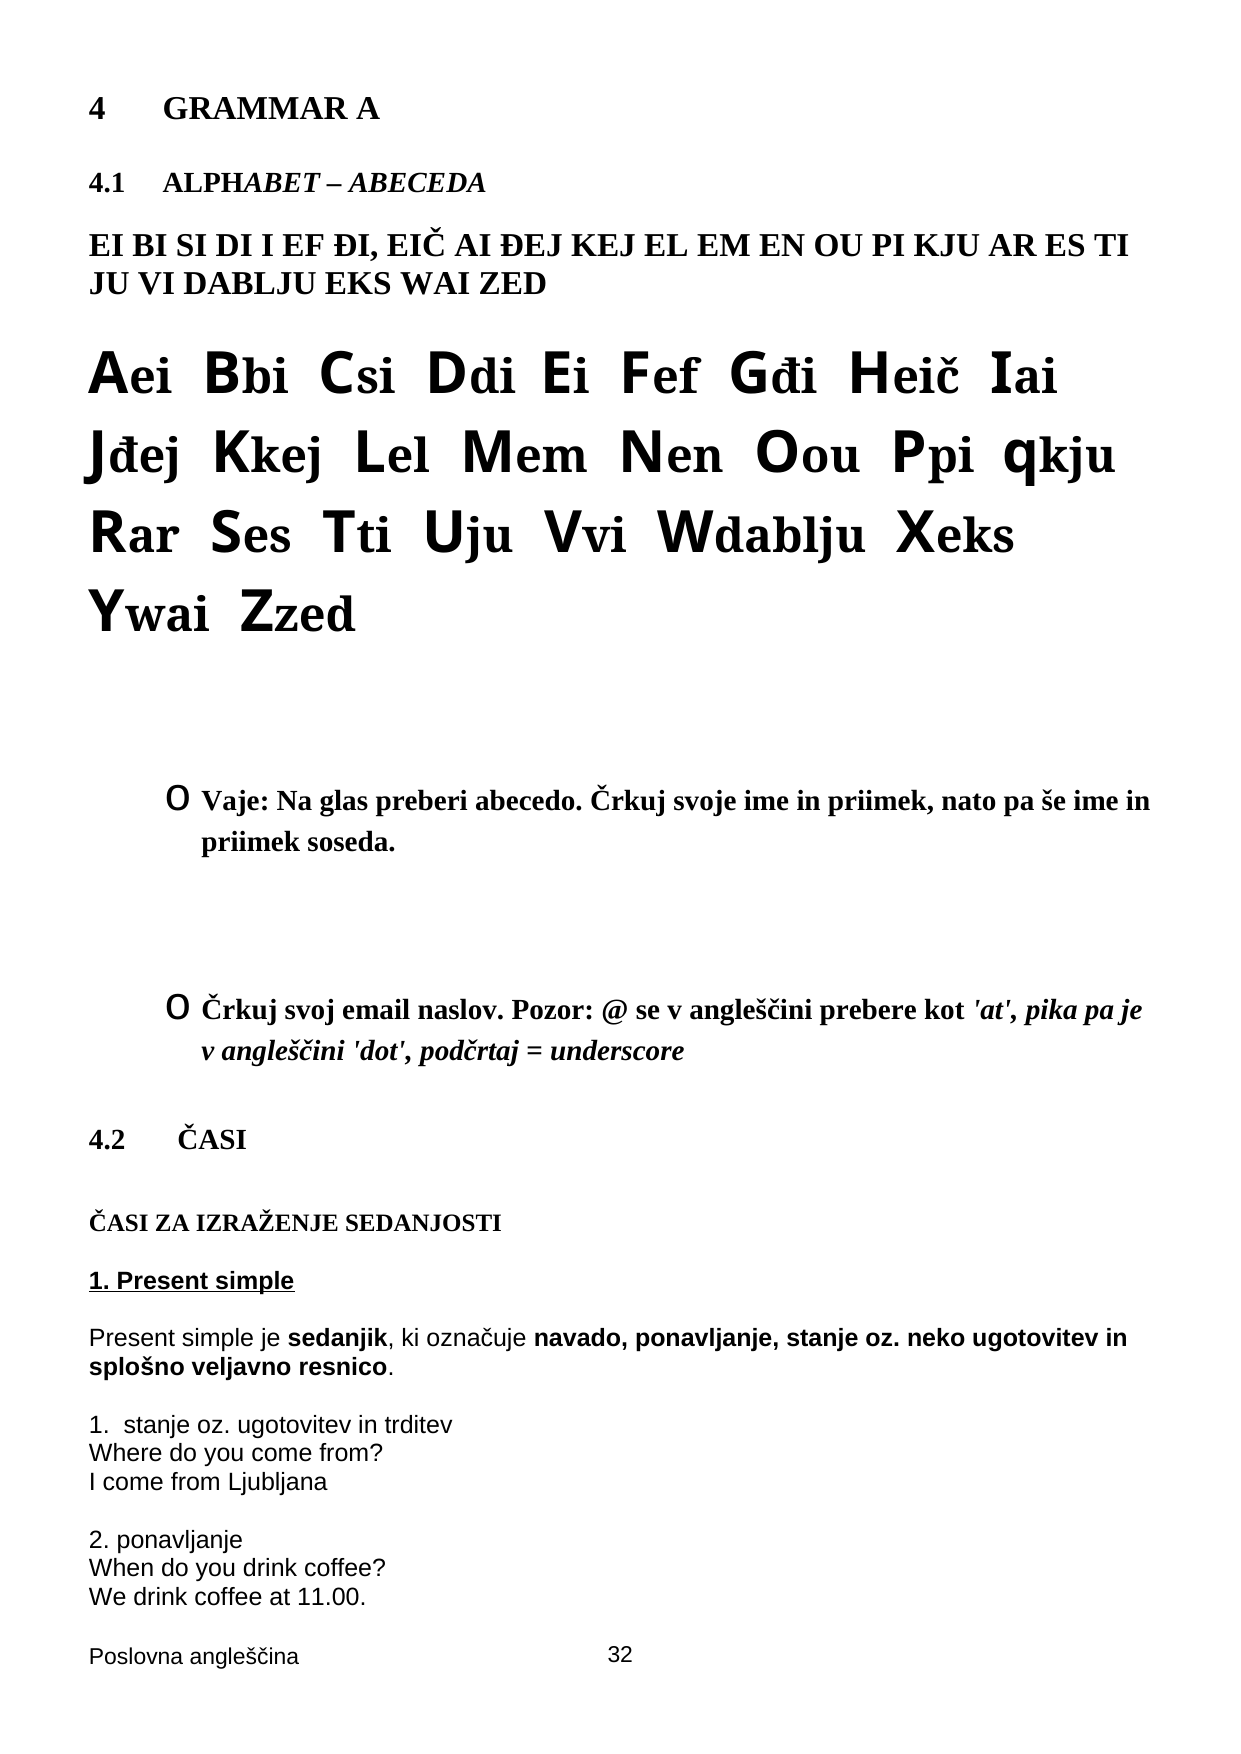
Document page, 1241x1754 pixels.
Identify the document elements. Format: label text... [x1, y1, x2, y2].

text I come from Ljubljana [89, 1467, 1152, 1496]
text We drink coffee at 11.00. [89, 1582, 1152, 1611]
text 1. stanje oz. ugotovitev in trditev [89, 1410, 1152, 1438]
subtitle GRAMMAR A [89, 89, 1152, 127]
subtitle ČASI [89, 1122, 1152, 1156]
subtitle Vaje: Na glas preberi abecedo. Črkuj svoje ime in priimek, nato pa še ime in priimek soseda. [164, 771, 1152, 858]
subtitle Črkuj svoj email naslov. Pozor: @ se v angleščini prebere kot 'at', pika pa je v angleščini 'dot', podčrtaj = underscore [164, 980, 1152, 1067]
subtitle ALPHABET – ABECEDA [89, 165, 1152, 199]
text 1. Present simple [89, 1266, 1152, 1295]
subtitle ei bi si di i ef đi, eič ai đej kej el em en ou pi kju ar es ti ju vi dablju eks wai zed [89, 225, 1152, 302]
text When do you drink coffee? [89, 1553, 1152, 1582]
subtitle Aei Bbi Csi Ddi Ei Fef Gđi Heič Iai Jđej Kkej Lel Mem Nen Oou Ppi qkju Rar Ses Tti Uju Vvi Wdablju Xeks Ywai Zzed [89, 331, 1152, 649]
text Present simple je sedanjik, ki označuje navado, ponavljanje, stanje oz. neko ugotovitev in splošno veljavno resnico. [89, 1323, 1152, 1381]
text 2. ponavljanje [89, 1525, 1152, 1553]
text Časi za izraženje sedanjosti [89, 1208, 1152, 1237]
text Where do you come from? [89, 1438, 1152, 1467]
